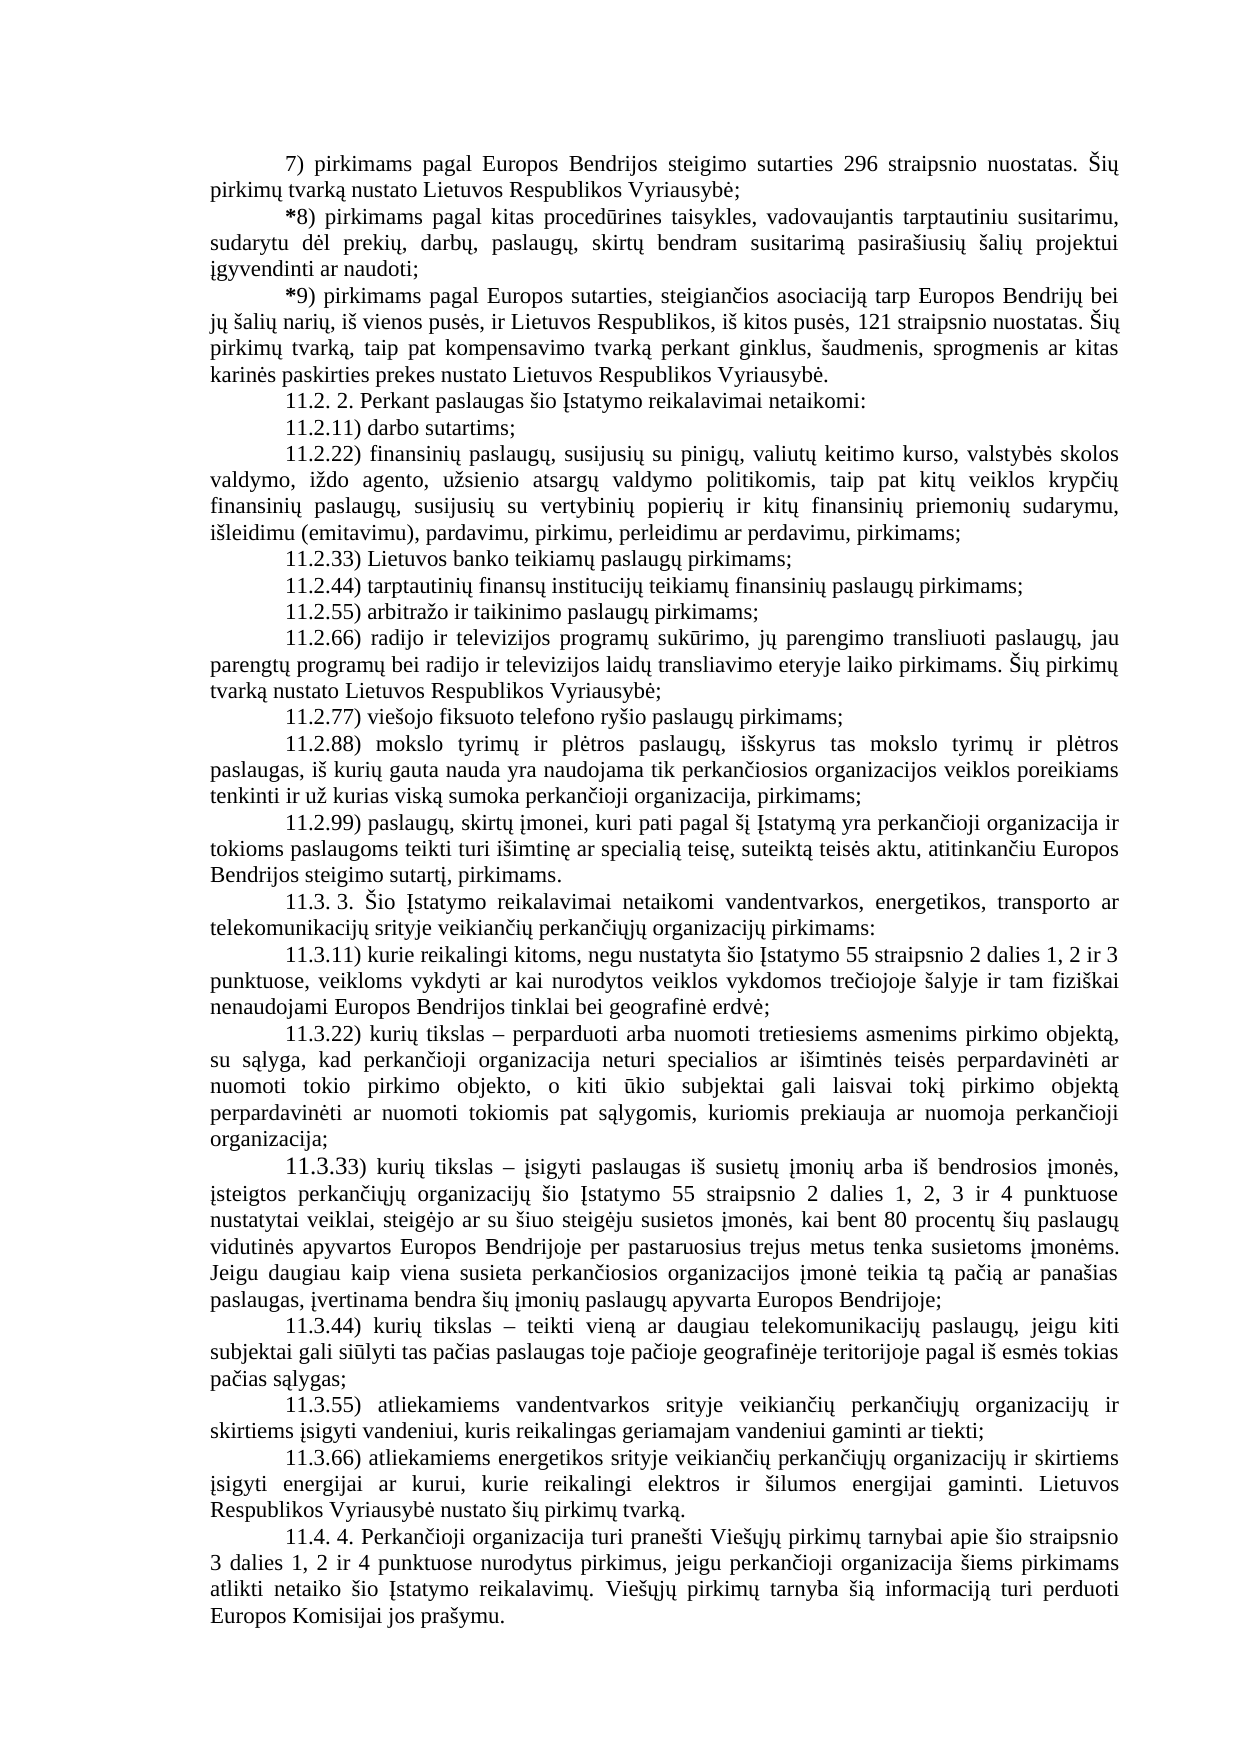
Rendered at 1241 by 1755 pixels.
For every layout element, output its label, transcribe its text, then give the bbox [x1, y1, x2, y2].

subtitle 2) kurių tikslas – perparduoti arba nuomoti tretiesiems asmenims pirkimo objektą, su sąlyga, kad perkančioji organizacija neturi specialios ar išimtinės teisės perpardavinėti ar nuomoti tokio pirkimo objekto, o kiti ūkio subjektai gali laisvai tokį pirkimo objektą perpardavinėti ar nuomoti tokiomis pat sąlygomis, kuriomis prekiauja ar nuomoja perkančioji organizacija; [210, 1020, 1120, 1151]
subtitle 7) viešojo fiksuoto telefono ryšio paslaugų pirkimams; [210, 703, 1120, 730]
subtitle 6) radijo ir televizijos programų sukūrimo, jų parengimo transliuoti paslaugų, jau parengtų programų bei radijo ir televizijos laidų transliavimo eteryje laiko pirkimams. Šių pirkimų tvarką nustato Lietuvos Respublikos Vyriausybė; [210, 624, 1120, 703]
text *8) pirkimams pagal kitas procedūrines taisykles, vadovaujantis tarptautiniu susitarimu, sudarytu dėl prekių, darbų, paslaugų, skirtų bendram susitarimą pasirašiusių šalių projektui įgyvendinti ar naudoti; [210, 203, 1120, 282]
subtitle 4) kurių tikslas – teikti vieną ar daugiau telekomunikacijų paslaugų, jeigu kiti subjektai gali siūlyti tas pačias paslaugas toje pačioje geografinėje teritorijoje pagal iš esmės tokias pačias sąlygas; [210, 1312, 1120, 1391]
subtitle 2) finansinių paslaugų, susijusių su pinigų, valiutų keitimo kurso, valstybės skolos valdymo, iždo agento, užsienio atsargų valdymo politikomis, taip pat kitų veiklos krypčių finansinių paslaugų, susijusių su vertybinių popierių ir kitų finansinių priemonių sudarymu, išleidimu (emitavimu), pardavimu, pirkimu, perleidimu ar perdavimu, pirkimams; [210, 440, 1120, 545]
subtitle 3. Šio Įstatymo reikalavimai netaikomi vandentvarkos, energetikos, transporto ar telekomunikacijų srityje veikiančių perkančiųjų organizacijų pirkimams: [210, 888, 1120, 941]
subtitle 5) arbitražo ir taikinimo paslaugų pirkimams; [210, 598, 1120, 624]
text 7) pirkimams pagal Europos Bendrijos steigimo sutarties 296 straipsnio nuostatas. Šių pirkimų tvarką nustato Lietuvos Respublikos Vyriausybė; [210, 150, 1120, 203]
subtitle 1) darbo sutartims; [210, 413, 1120, 440]
subtitle 2. Perkant paslaugas šio Įstatymo reikalavimai netaikomi: [210, 387, 1120, 413]
subtitle 3) kurių tikslas – įsigyti paslaugas iš susietų įmonių arba iš bendrosios įmonės, įsteigtos perkančiųjų organizacijų šio Įstatymo 55 straipsnio 2 dalies 1, 2, 3 ir 4 punktuose nustatytai veiklai, steigėjo ar su šiuo steigėju susietos įmonės, kai bent 80 procentų šių paslaugų vidutinės apyvartos Europos Bendrijoje per pastaruosius trejus metus tenka susietoms įmonėms. Jeigu daugiau kaip viena susieta perkančiosios organizacijos įmonė teikia tą pačią ar panašias paslaugas, įvertinama bendra šių įmonių paslaugų apyvarta Europos Bendrijoje; [210, 1151, 1120, 1312]
text *9) pirkimams pagal Europos sutarties, steigiančios asociaciją tarp Europos Bendrijų bei jų šalių narių, iš vienos pusės, ir Lietuvos Respublikos, iš kitos pusės, 121 straipsnio nuostatas. Šių pirkimų tvarką, taip pat kompensavimo tvarką perkant ginklus, šaudmenis, sprogmenis ar kitas karinės paskirties prekes nustato Lietuvos Respublikos Vyriausybė. [210, 282, 1120, 387]
subtitle 1) kurie reikalingi kitoms, negu nustatyta šio Įstatymo 55 straipsnio 2 dalies 1, 2 ir 3 punktuose, veikloms vykdyti ar kai nurodytos veiklos vykdomos trečiojoje šalyje ir tam fiziškai nenaudojami Europos Bendrijos tinklai bei geografinė erdvė; [210, 941, 1120, 1020]
subtitle 4. Perkančioji organizacija turi pranešti Viešųjų pirkimų tarnybai apie šio straipsnio 3 dalies 1, 2 ir 4 punktuose nurodytus pirkimus, jeigu perkančioji organizacija šiems pirkimams atlikti netaiko šio Įstatymo reikalavimų. Viešųjų pirkimų tarnyba šią informaciją turi perduoti Europos Komisijai jos prašymu. [210, 1523, 1120, 1628]
subtitle 8) mokslo tyrimų ir plėtros paslaugų, išskyrus tas mokslo tyrimų ir plėtros paslaugas, iš kurių gauta nauda yra naudojama tik perkančiosios organizacijos veiklos poreikiams tenkinti ir už kurias viską sumoka perkančioji organizacija, pirkimams; [210, 730, 1120, 809]
subtitle 9) paslaugų, skirtų įmonei, kuri pati pagal šį Įstatymą yra perkančioji organizacija ir tokioms paslaugoms teikti turi išimtinę ar specialią teisę, suteiktą teisės aktu, atitinkančiu Europos Bendrijos steigimo sutartį, pirkimams. [210, 809, 1120, 888]
subtitle 5) atliekamiems vandentvarkos srityje veikiančių perkančiųjų organizacijų ir skirtiems įsigyti vandeniui, kuris reikalingas geriamajam vandeniui gaminti ar tiekti; [210, 1391, 1120, 1444]
subtitle 4) tarptautinių finansų institucijų teikiamų finansinių paslaugų pirkimams; [210, 572, 1120, 598]
subtitle 3) Lietuvos banko teikiamų paslaugų pirkimams; [210, 545, 1120, 572]
subtitle 6) atliekamiems energetikos srityje veikiančių perkančiųjų organizacijų ir skirtiems įsigyti energijai ar kurui, kurie reikalingi elektros ir šilumos energijai gaminti. Lietuvos Respublikos Vyriausybė nustato šių pirkimų tvarką. [210, 1444, 1120, 1523]
